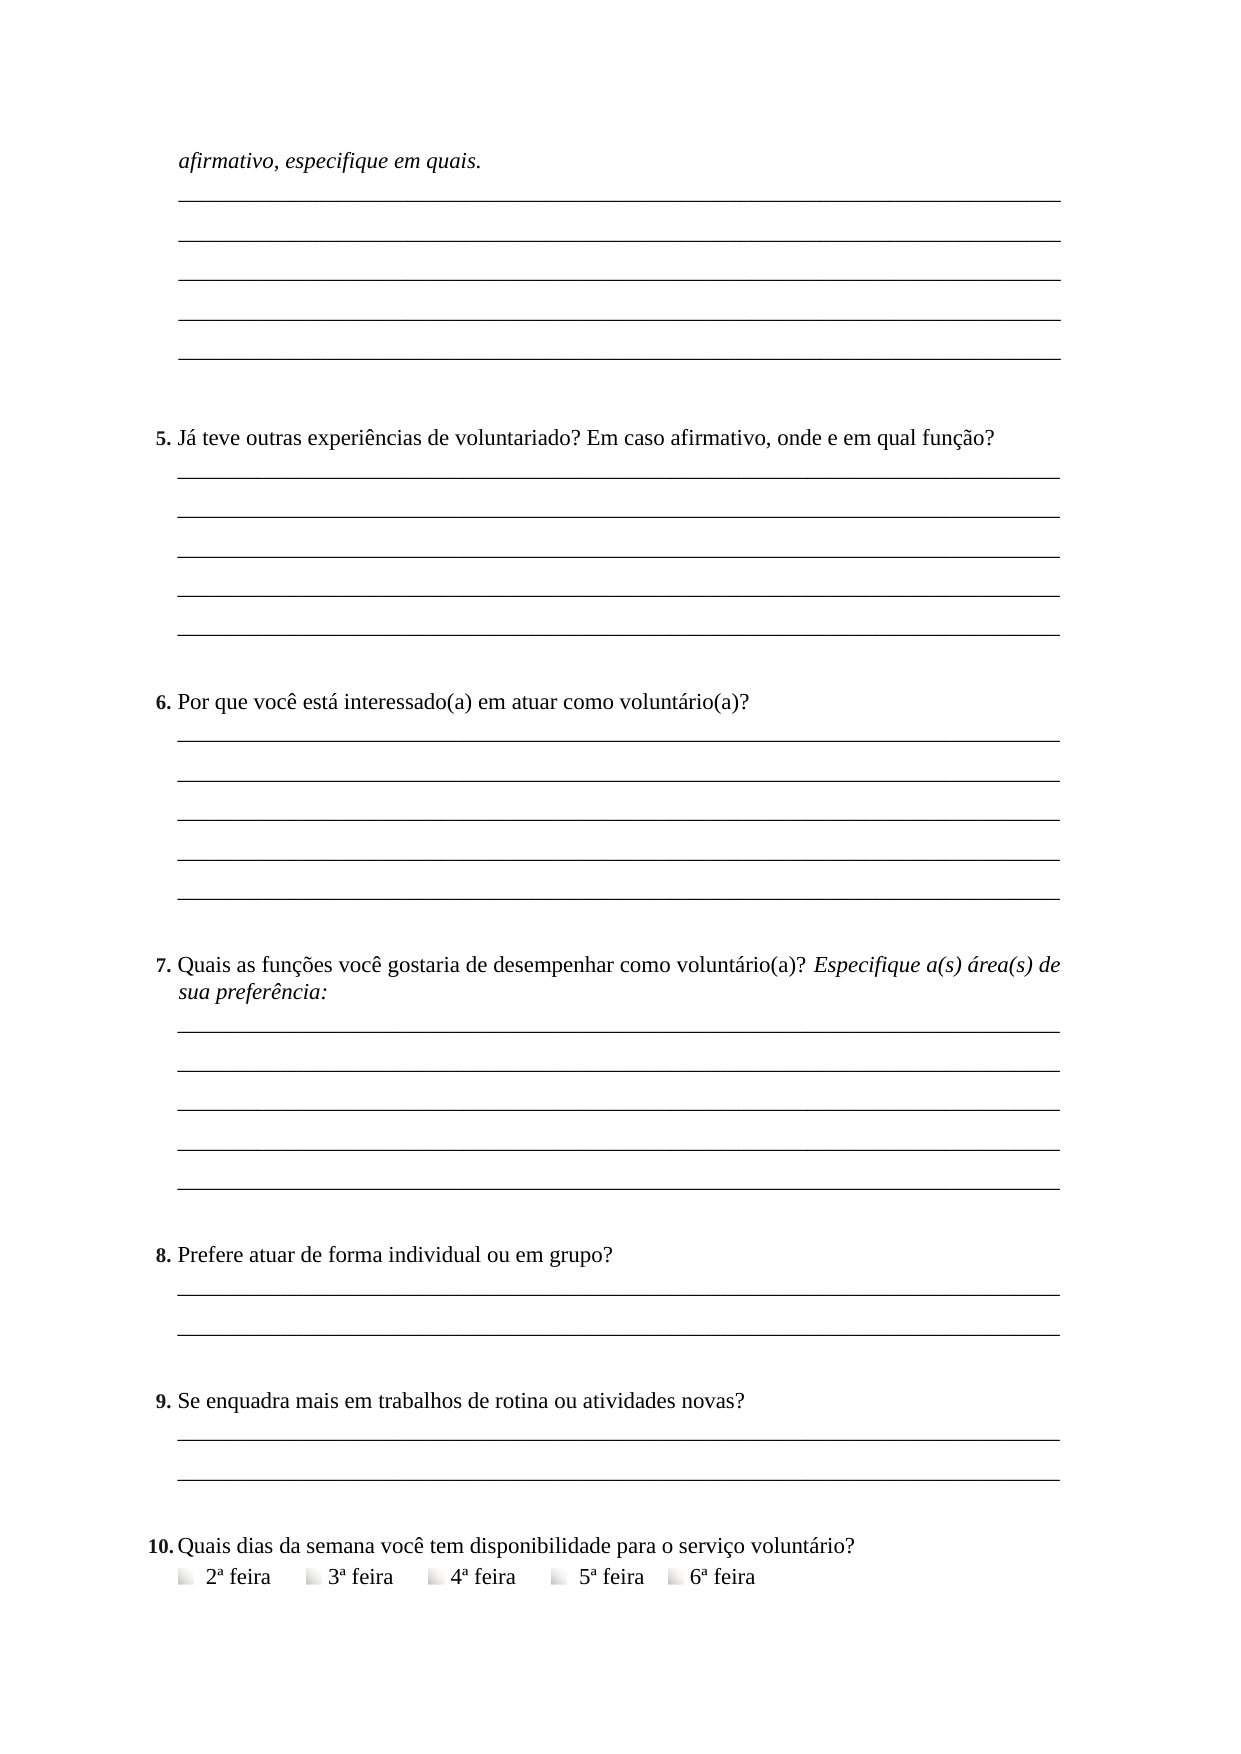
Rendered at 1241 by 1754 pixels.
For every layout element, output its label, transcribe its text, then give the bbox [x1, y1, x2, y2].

list Quais as funções você gostaria de desempenhar como voluntário(a)? Especifique a(s) área(s) de sua preferência: [156, 951, 1063, 1004]
list _________________________________________________________________________________________________________________________________________________________________________________________________________________________________________________________________________________________________________________________________________________________________________________________________ [156, 178, 1063, 363]
picture [667, 1567, 685, 1585]
list __________________________________________________________________________________________________________________________________________________________ [140, 1418, 1063, 1483]
list Quais dias da semana você tem disponibilidade para o serviço voluntário? [148, 1532, 1063, 1558]
list _________________________________________________________________________________________________________________________________________________________________________________________________________________________________________________________________________________________________________________________________________________________________________________________________ [140, 718, 1063, 903]
list __________________________________________________________________________________________________________________________________________________________ [140, 1272, 1063, 1338]
list _________________________________________________________________________________________________________________________________________________________________________________________________________________________________________________________________________________________________________________________________________________________________________________________________ [140, 1008, 1063, 1193]
list Se enquadra mais em trabalhos de rotina ou atividades novas? [156, 1387, 1063, 1413]
picture [177, 1567, 194, 1585]
list afirmativo, especifique em quais. [156, 148, 1063, 174]
picture [305, 1567, 323, 1585]
text 2ª feira 3ª feira 4ª feira 5ª feira 6ª feira [177, 1563, 1063, 1589]
picture [550, 1567, 568, 1585]
list Por que você está interessado(a) em atuar como voluntário(a)? [156, 688, 1063, 714]
list _________________________________________________________________________________________________________________________________________________________________________________________________________________________________________________________________________________________________________________________________________________________________________________________________ [140, 455, 1063, 639]
list Prefere atuar de forma individual ou em grupo? [156, 1242, 1063, 1268]
list Já teve outras experiências de voluntariado? Em caso afirmativo, onde e em qual função? [156, 424, 1063, 450]
picture [427, 1567, 445, 1585]
